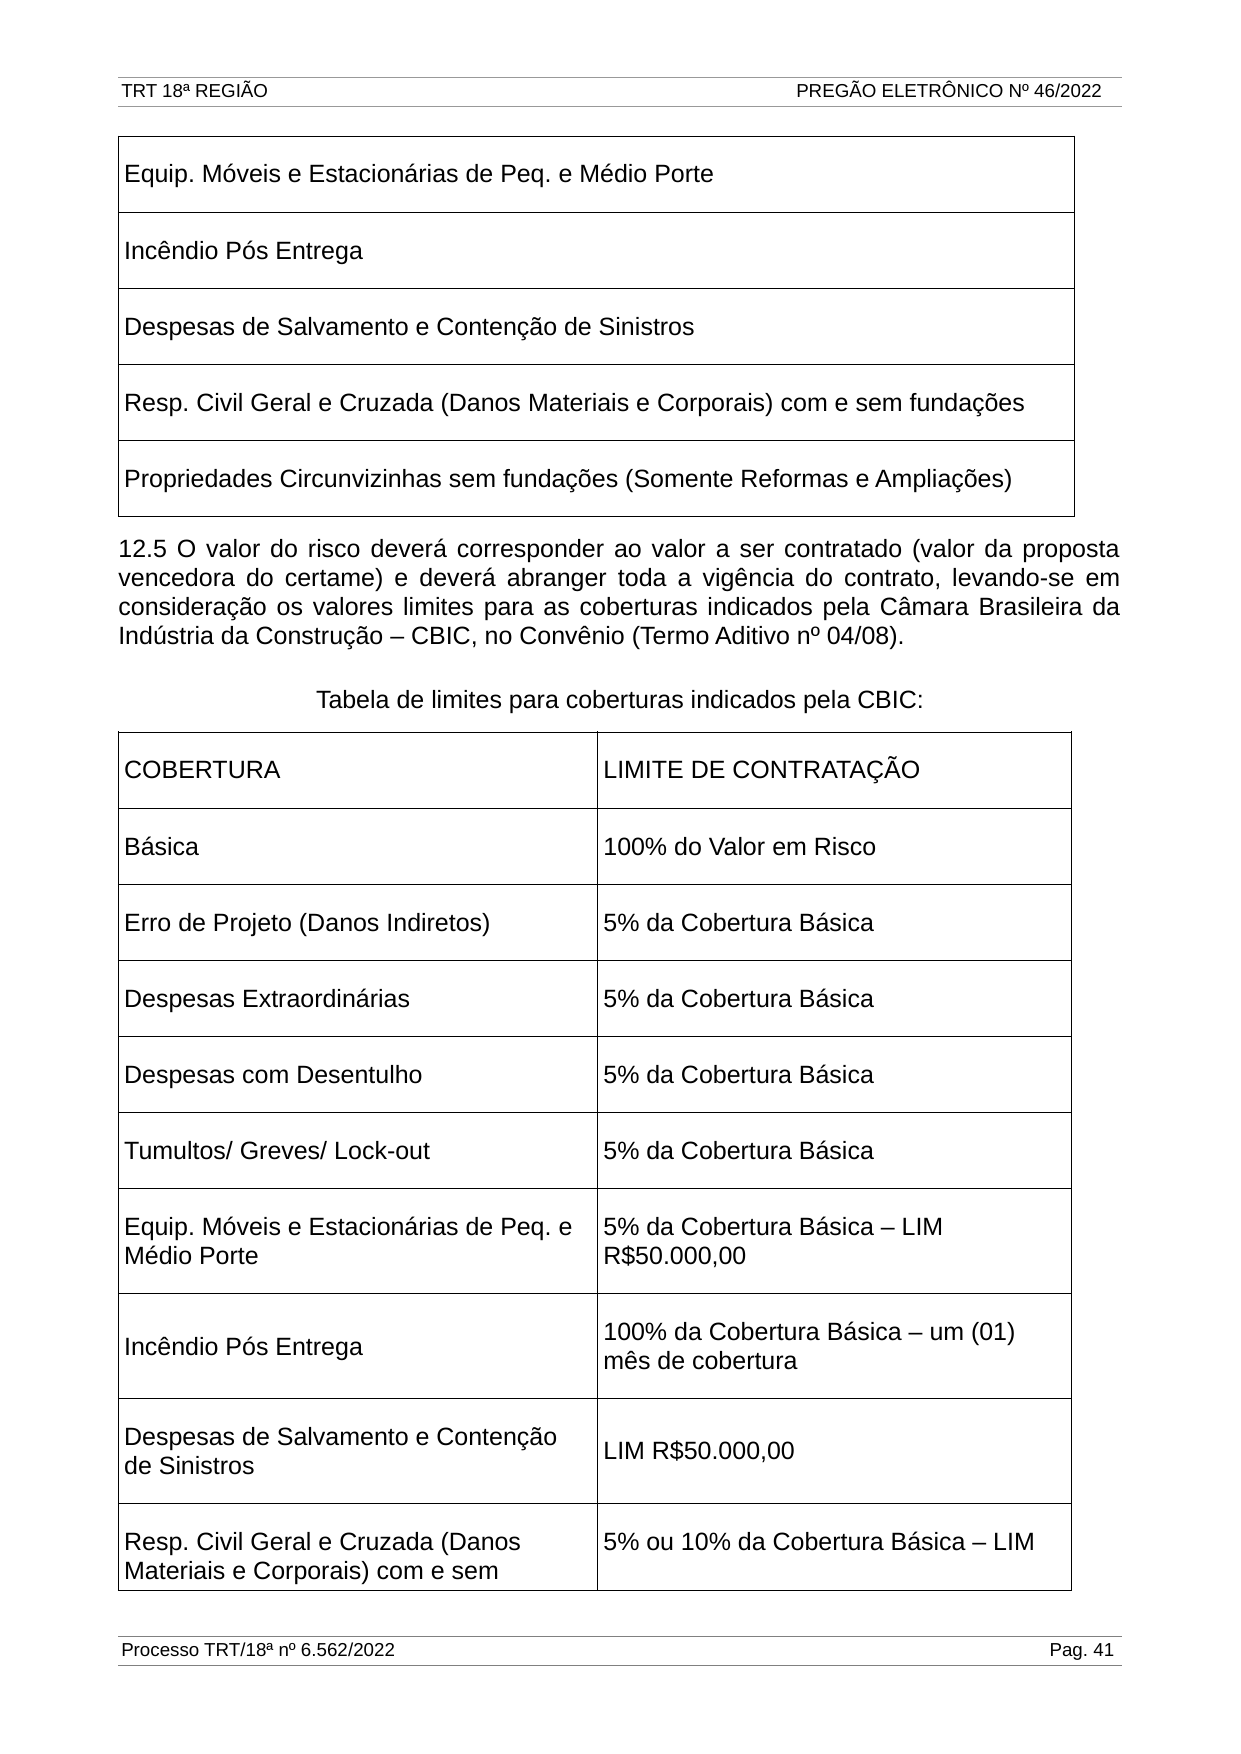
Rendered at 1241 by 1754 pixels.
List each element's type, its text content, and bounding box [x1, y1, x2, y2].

table_cell Incêndio Pós Entrega [119, 1294, 597, 1398]
table_cell Equip. Móveis e Estacionárias de Peq. e Médio Porte [119, 1189, 597, 1293]
table_cell Despesas de Salvamento e Contenção de Sinistros [119, 1399, 597, 1503]
table_header COBERTURA [119, 733, 597, 807]
table_cell 5% ou 10% da Cobertura Básica – LIM [598, 1504, 1071, 1590]
table_header LIMITE DE CONTRATAÇÃO [598, 733, 1071, 807]
table_cell 5% da Cobertura Básica [598, 885, 1071, 960]
table_cell 5% da Cobertura Básica – LIM R$50.000,00 [598, 1189, 1071, 1293]
table_cell Despesas com Desentulho [119, 1037, 597, 1112]
table_cell LIM R$50.000,00 [598, 1399, 1071, 1503]
table_cell 5% da Cobertura Básica [598, 1037, 1071, 1112]
table_cell Propriedades Circunvizinhas sem fundações (Somente Reformas e Ampliações) [119, 441, 1074, 516]
text Tabela de limites para coberturas indicados pela CBIC: [118, 685, 1122, 714]
table_cell Despesas de Salvamento e Contenção de Sinistros [119, 289, 1074, 364]
table_cell 100% do Valor em Risco [598, 809, 1071, 884]
table_cell 100% da Cobertura Básica – um (01) mês de cobertura [598, 1294, 1071, 1398]
text 12.5 O valor do risco deverá corresponder ao valor a ser contratado (valor da proposta vencedora do certame) e deverá abranger toda a vigência do contrato, levando-se em consideração os valores limites para as coberturas indicados pela Câmara Brasileira da Indústria da Construção – CBIC, no Convênio (Termo Aditivo nº 04/08). [118, 534, 1122, 649]
table_cell Resp. Civil Geral e Cruzada (Danos Materiais e Corporais) com e sem fundações [119, 365, 1074, 440]
table_cell 5% da Cobertura Básica [598, 961, 1071, 1036]
table_cell Erro de Projeto (Danos Indiretos) [119, 885, 597, 960]
table_cell Básica [119, 809, 597, 884]
table_cell Equip. Móveis e Estacionárias de Peq. e Médio Porte [119, 137, 1074, 212]
table_cell 5% da Cobertura Básica [598, 1113, 1071, 1188]
table_cell Resp. Civil Geral e Cruzada (Danos Materiais e Corporais) com e sem [119, 1504, 597, 1590]
table_cell Tumultos/ Greves/ Lock-out [119, 1113, 597, 1188]
table_cell Incêndio Pós Entrega [119, 213, 1074, 288]
table_cell Despesas Extraordinárias [119, 961, 597, 1036]
